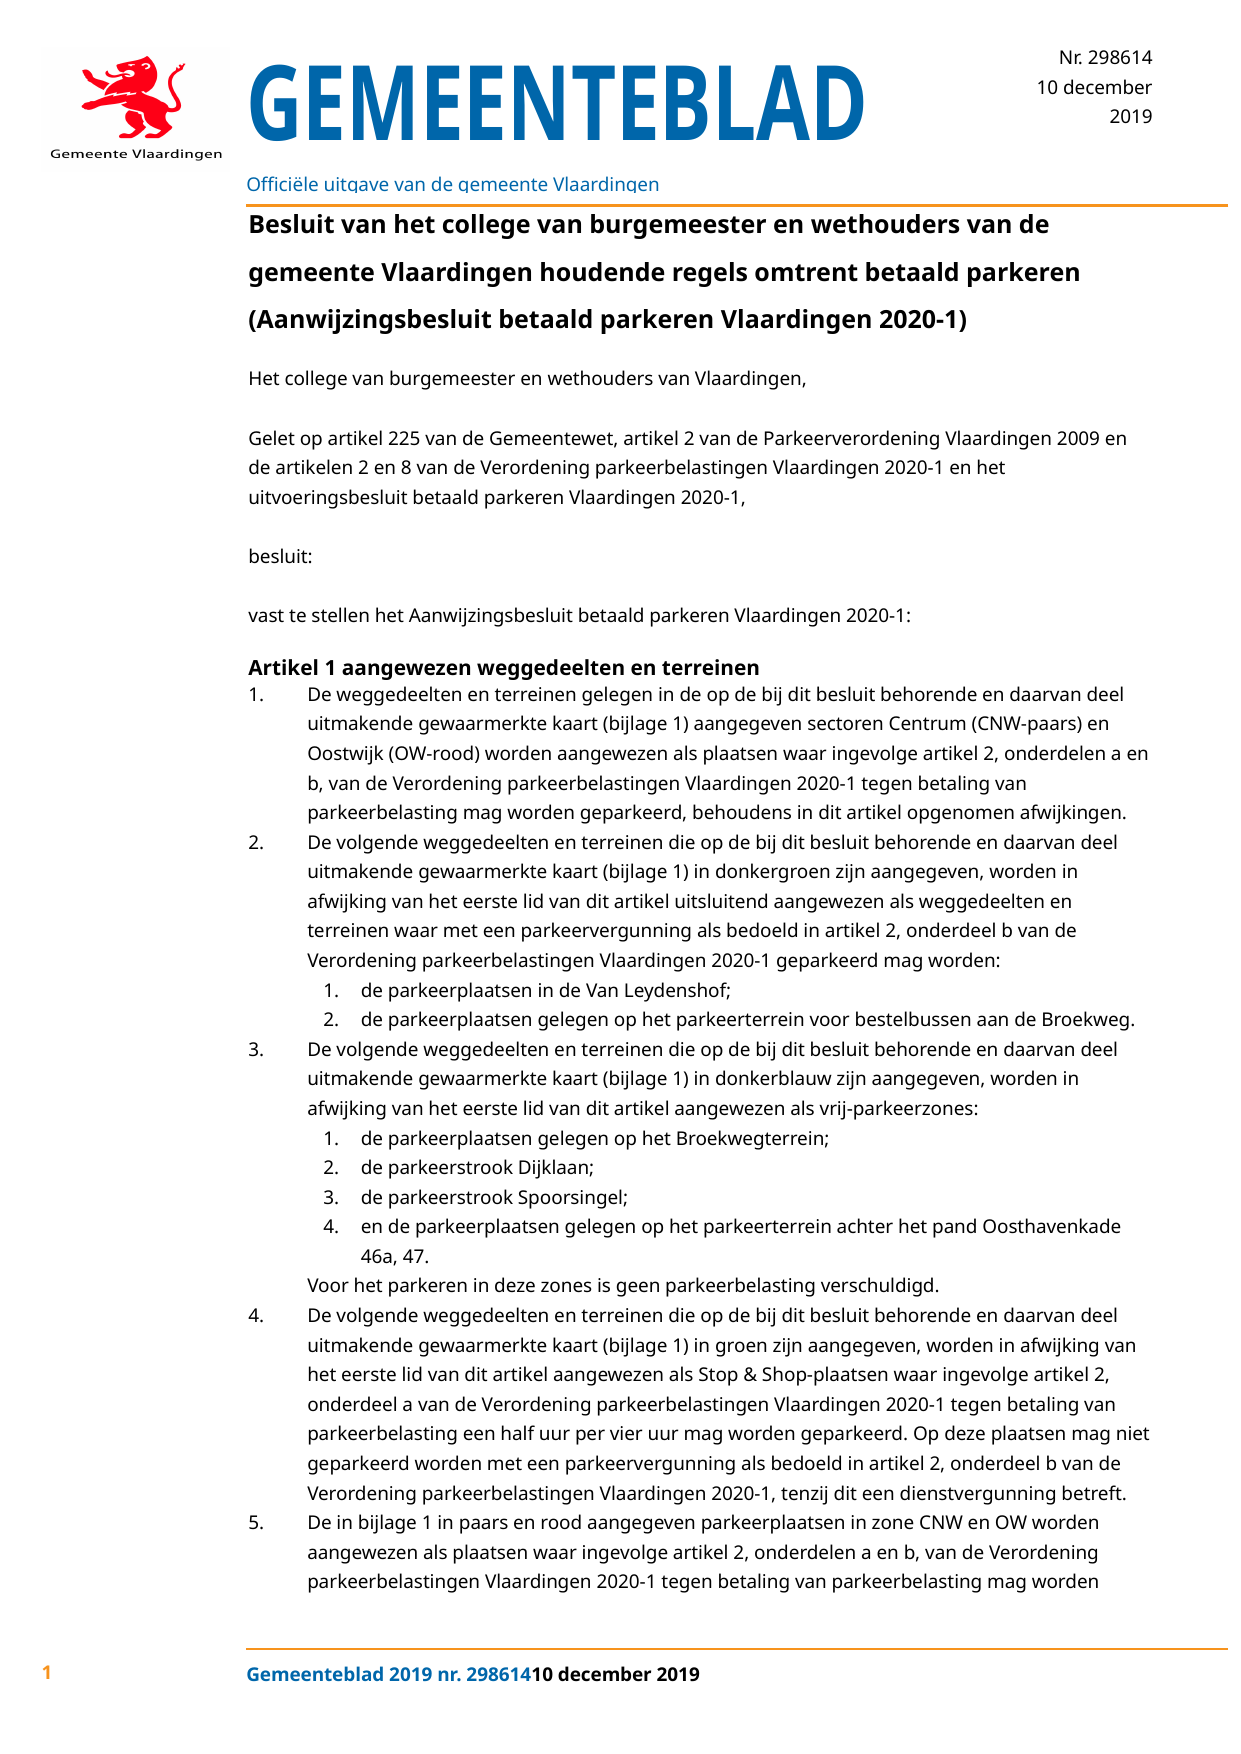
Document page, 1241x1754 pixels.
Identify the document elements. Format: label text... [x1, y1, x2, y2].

list de parkeerplaatsen gelegen op het Broekwegterrein; [323, 1125, 1152, 1151]
text Gelet op artikel 225 van de Gemeentewet, artikel 2 van de Parkeerverordening Vlaardingen 2009 en de artikelen 2 en 8 van de Verordening parkeerbelastingen Vlaardingen 2020-1 en het uitvoeringsbesluit betaald parkeren Vlaardingen 2020-1, [248, 425, 1152, 509]
list De volgende weggedeelten en terreinen die op de bij dit besluit behorende en daarvan deel uitmakende gewaarmerkte kaart (bijlage 1) in donkerblauw zijn aangegeven, worden in afwijking van het eerste lid van dit artikel aangewezen als vrij-parkeerzones: [248, 1036, 1152, 1121]
text besluit: [248, 543, 1152, 569]
list De volgende weggedeelten en terreinen die op de bij dit besluit behorende en daarvan deel uitmakende gewaarmerkte kaart (bijlage 1) in donkergroen zijn aangegeven, worden in afwijking van het eerste lid van dit artikel uitsluitend aangewezen als weggedeelten en terreinen waar met een parkeervergunning als bedoeld in artikel 2, onderdeel b van de Verordening parkeerbelastingen Vlaardingen 2020-1 geparkeerd mag worden: [248, 829, 1152, 973]
list de parkeerplaatsen in de Van Leydenshof; [323, 977, 1152, 1003]
picture [41, 47, 231, 172]
text Artikel 1 aangewezen weggedeelten en terreinen [248, 653, 1152, 681]
text Besluit van het college van burgemeester en wethouders van de gemeente Vlaardingen houdende regels omtrent betaald parkeren (Aanwijzingsbesluit betaald parkeren Vlaardingen 2020-1) [248, 207, 1152, 336]
list De in bijlage 1 in paars en rood aangegeven parkeerplaatsen in zone CNW en OW worden aangewezen als plaatsen waar ingevolge artikel 2, onderdelen a en b, van de Verordening parkeerbelastingen Vlaardingen 2020-1 tegen betaling van parkeerbelasting mag worden [248, 1509, 1152, 1594]
list en de parkeerplaatsen gelegen op het parkeerterrein achter het pand Oosthavenkade 46a, 47. [323, 1213, 1152, 1269]
list De weggedeelten en terreinen gelegen in de op de bij dit besluit behorende en daarvan deel uitmakende gewaarmerkte kaart (bijlage 1) aangegeven sectoren Centrum (CNW-paars) en Oostwijk (OW-rood) worden aangewezen als plaatsen waar ingevolge artikel 2, onderdelen a en b, van de Verordening parkeerbelastingen Vlaardingen 2020-1 tegen betaling van parkeerbelasting mag worden geparkeerd, behoudens in dit artikel opgenomen afwijkingen. [248, 681, 1152, 825]
list Voor het parkeren in deze zones is geen parkeerbelasting verschuldigd. [248, 1273, 1152, 1298]
list De volgende weggedeelten en terreinen die op de bij dit besluit behorende en daarvan deel uitmakende gewaarmerkte kaart (bijlage 1) in groen zijn aangegeven, worden in afwijking van het eerste lid van dit artikel aangewezen als Stop & Shop-plaatsen waar ingevolge artikel 2, onderdeel a van de Verordening parkeerbelastingen Vlaardingen 2020-1 tegen betaling van parkeerbelasting een half uur per vier uur mag worden geparkeerd. Op deze plaatsen mag niet geparkeerd worden met een parkeervergunning als bedoeld in artikel 2, onderdeel b van de Verordening parkeerbelastingen Vlaardingen 2020-1, tenzij dit een dienstvergunning betreft. [248, 1302, 1152, 1506]
text Het college van burgemeester en wethouders van Vlaardingen, [248, 366, 1152, 391]
text vast te stellen het Aanwijzingsbesluit betaald parkeren Vlaardingen 2020-1: [248, 602, 1152, 628]
list de parkeerstrook Spoorsingel; [323, 1184, 1152, 1210]
list de parkeerplaatsen gelegen op het parkeerterrein voor bestelbussen aan de Broekweg. [323, 1006, 1152, 1032]
list de parkeerstrook Dijklaan; [323, 1154, 1152, 1180]
